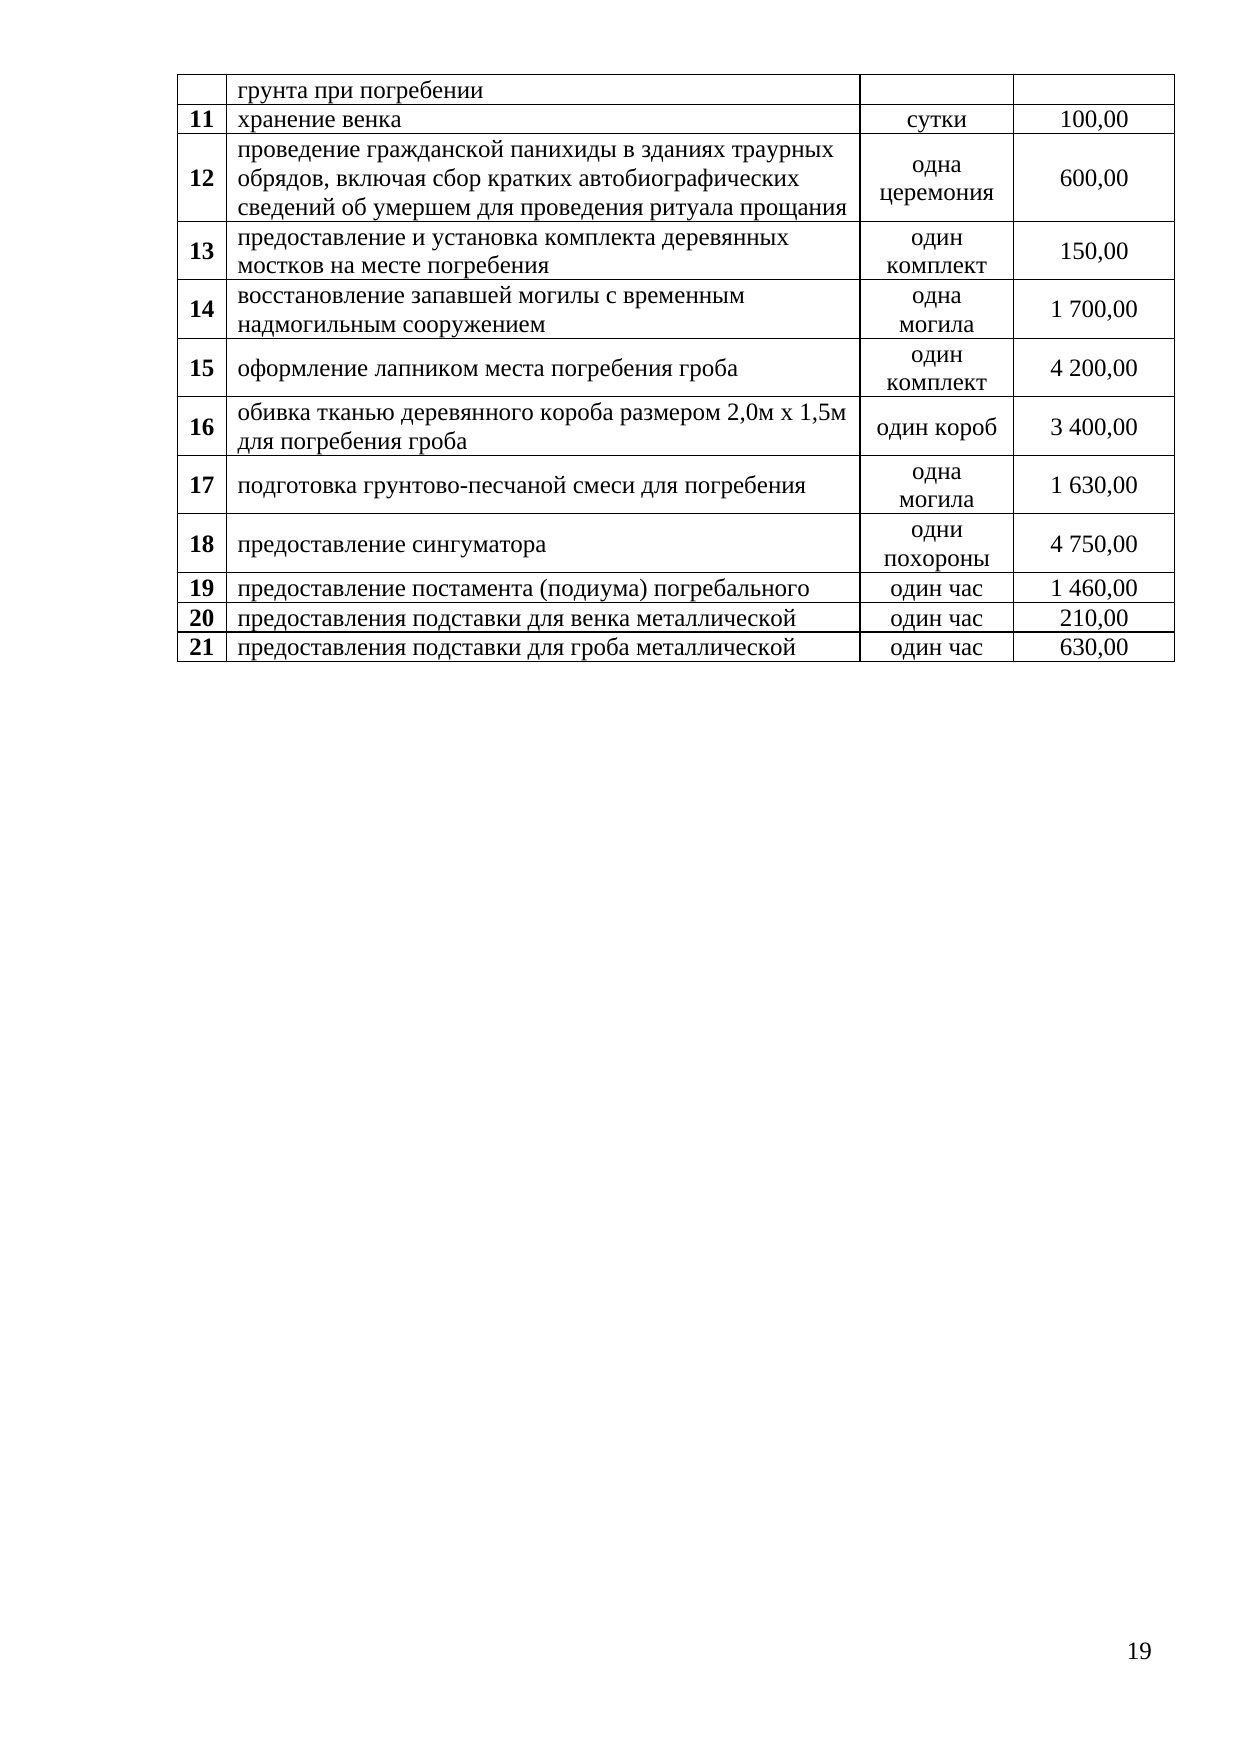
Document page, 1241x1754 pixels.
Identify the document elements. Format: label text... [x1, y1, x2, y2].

table_cell один час [861, 633, 1013, 661]
table_cell предоставление сингуматора [227, 514, 859, 572]
table_cell один час [861, 603, 1013, 631]
table_cell 1 700,00 [1014, 280, 1174, 338]
table_cell 1 630,00 [1014, 456, 1174, 513]
table_cell подготовка грунтово-песчаной смеси для погребения [227, 456, 859, 513]
table_cell 13 [178, 222, 226, 279]
table_cell 100,00 [1014, 105, 1174, 133]
table_cell одна могила [861, 456, 1013, 513]
table_cell [178, 75, 226, 103]
table_cell предоставления подставки для венка металлической [227, 603, 859, 631]
table_cell 210,00 [1014, 603, 1174, 631]
table_cell 14 [178, 280, 226, 338]
table_cell одна церемония [861, 134, 1013, 221]
table_cell 4 200,00 [1014, 339, 1174, 396]
table_cell 19 [178, 573, 226, 602]
table_cell один комплект [861, 339, 1013, 396]
table_cell оформление лапником места погребения гроба [227, 339, 859, 396]
table_cell предоставления подставки для гроба металлической [227, 633, 859, 661]
table_cell предоставление постамента (подиума) погребального [227, 573, 859, 602]
table_cell 20 [178, 603, 226, 631]
table_cell [861, 75, 1013, 103]
table_cell 11 [178, 105, 226, 133]
table_cell 16 [178, 397, 226, 455]
table_cell 18 [178, 514, 226, 572]
table_cell грунта при погребении [227, 75, 859, 103]
table_cell восстановление запавшей могилы с временным надмогильным сооружением [227, 280, 859, 338]
table_cell 21 [178, 633, 226, 661]
table_cell хранение венка [227, 105, 859, 133]
table_cell 17 [178, 456, 226, 513]
table_cell проведение гражданской панихиды в зданиях траурных обрядов, включая сбор кратких автобиографических сведений об умершем для проведения ритуала прощания [227, 134, 859, 221]
table_cell 600,00 [1014, 134, 1174, 221]
table_cell 12 [178, 134, 226, 221]
table_cell один короб [861, 397, 1013, 455]
table_cell обивка тканью деревянного короба размером 2,0м х 1,5м для погребения гроба [227, 397, 859, 455]
table_cell 15 [178, 339, 226, 396]
table_cell один час [861, 573, 1013, 602]
table_cell 1 460,00 [1014, 573, 1174, 602]
table_cell 630,00 [1014, 633, 1174, 661]
table_cell одни похороны [861, 514, 1013, 572]
table_cell 3 400,00 [1014, 397, 1174, 455]
table_cell 4 750,00 [1014, 514, 1174, 572]
table_cell одна могила [861, 280, 1013, 338]
table_cell один комплект [861, 222, 1013, 279]
table_cell 150,00 [1014, 222, 1174, 279]
table_cell [1014, 75, 1174, 103]
table_cell предоставление и установка комплекта деревянных мостков на месте погребения [227, 222, 859, 279]
table_cell сутки [861, 105, 1013, 133]
